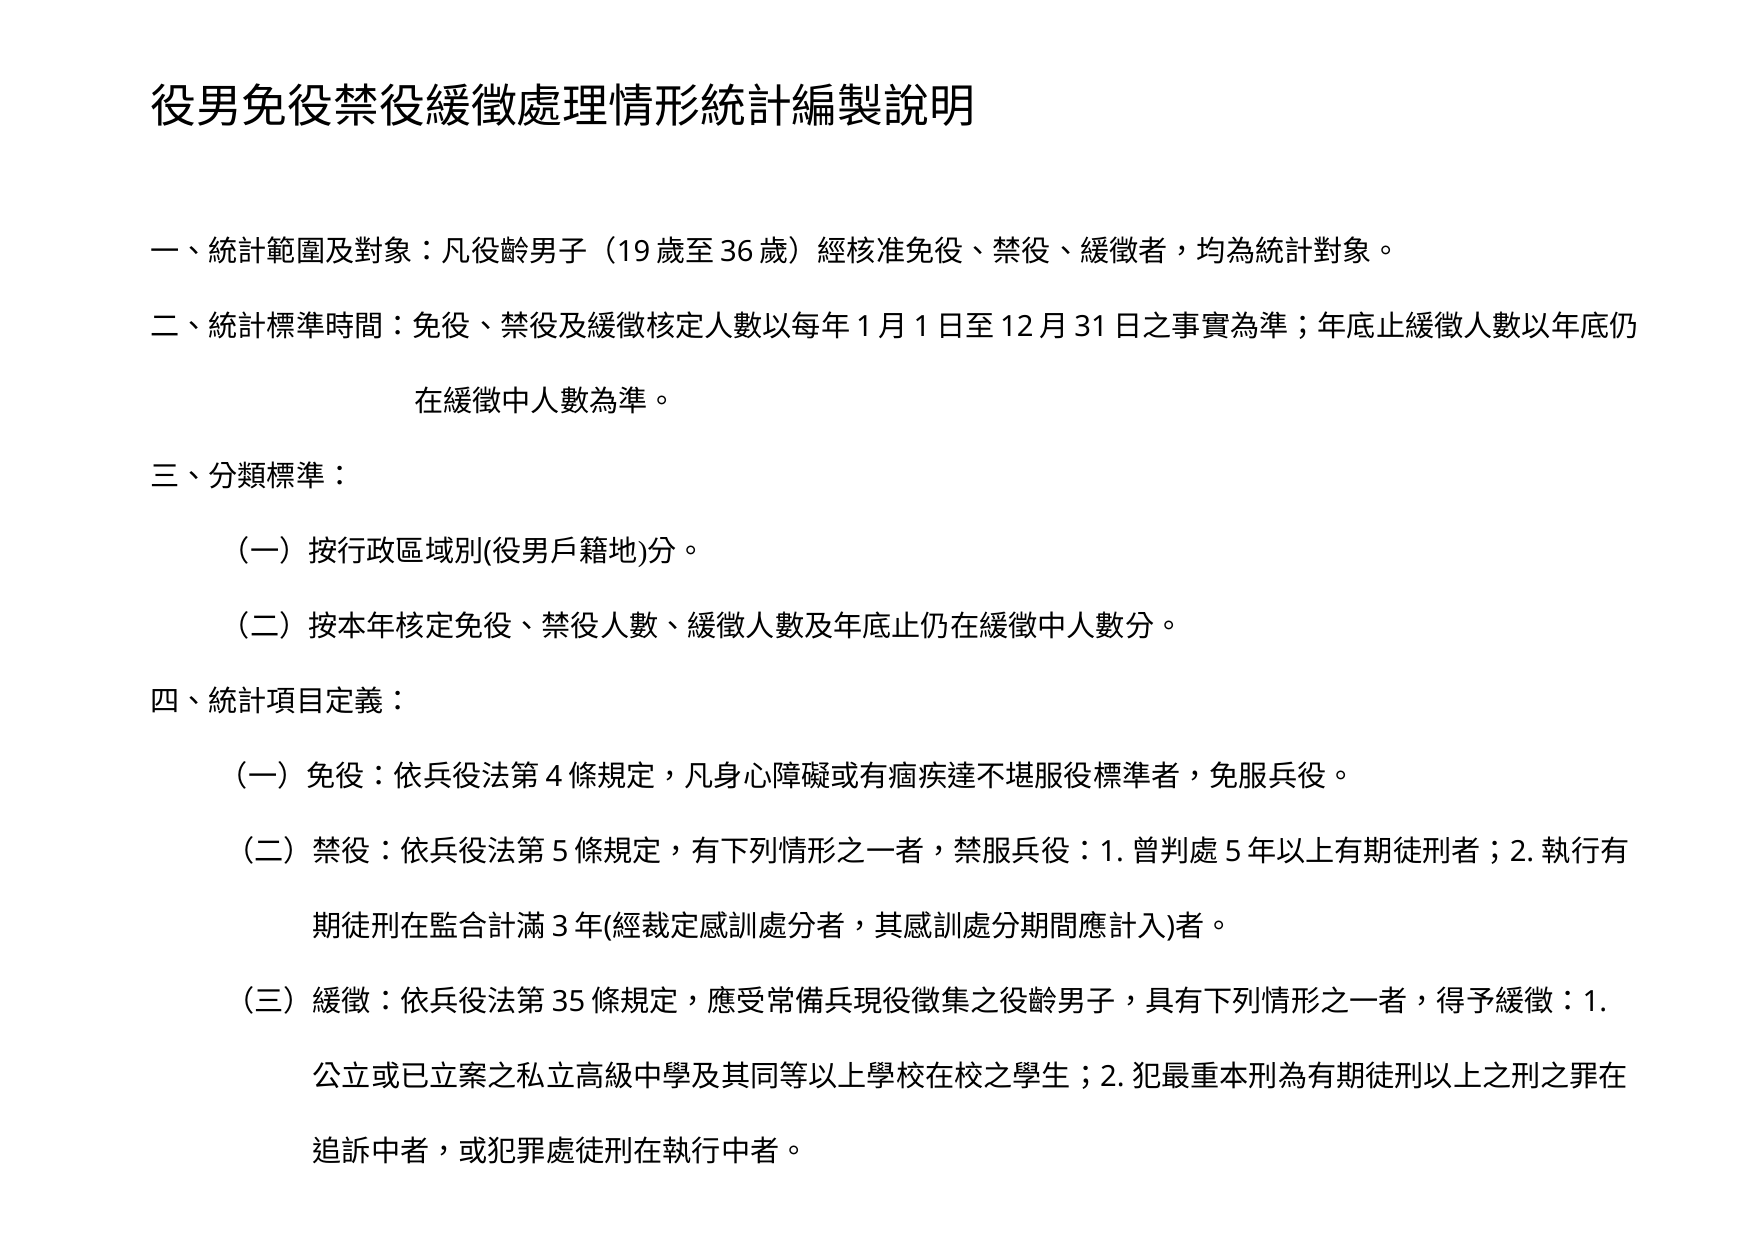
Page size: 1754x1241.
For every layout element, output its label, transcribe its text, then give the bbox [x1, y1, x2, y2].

text 四、統計項目定義： [150, 661, 1642, 736]
text 一、統計範圍及對象：凡役齡男子（19歲至36歲）經核准免役、禁役、緩徵者，均為統計對象。 [150, 211, 1642, 286]
text 二、統計標準時間：免役、禁役及緩徵核定人數以每年1月1日至12月31日之事實為準；年底止緩徵人數以年底仍在緩徵中人數為準。 [150, 286, 1642, 436]
text （二）禁役：依兵役法第5條規定，有下列情形之一者，禁服兵役：1. 曾判處5年以上有期徒刑者；2. 執行有期徒刑在監合計滿3年(經裁定感訓處分者，其感訓處分期間應計入)者。 [225, 811, 1642, 961]
text （一）按行政區域別(役男戶籍地)分。 [221, 511, 1642, 586]
text （三）緩徵：依兵役法第35條規定，應受常備兵現役徵集之役齡男子，具有下列情形之一者，得予緩徵：1. 公立或已立案之私立高級中學及其同等以上學校在校之學生；2. 犯最重本刑為有期徒刑以上之刑之罪在追訴中者，或犯罪處徒刑在執行中者。 [225, 961, 1642, 1186]
text （二）按本年核定免役、禁役人數、緩徵人數及年底止仍在緩徵中人數分。 [221, 586, 1642, 661]
text 三、分類標準： [150, 436, 1642, 511]
text 役男免役禁役緩徵處理情形統計編製說明 [150, 66, 1642, 141]
text （一）免役：依兵役法第4條規定，凡身心障礙或有痼疾達不堪服役標準者，免服兵役。 [219, 736, 1642, 811]
